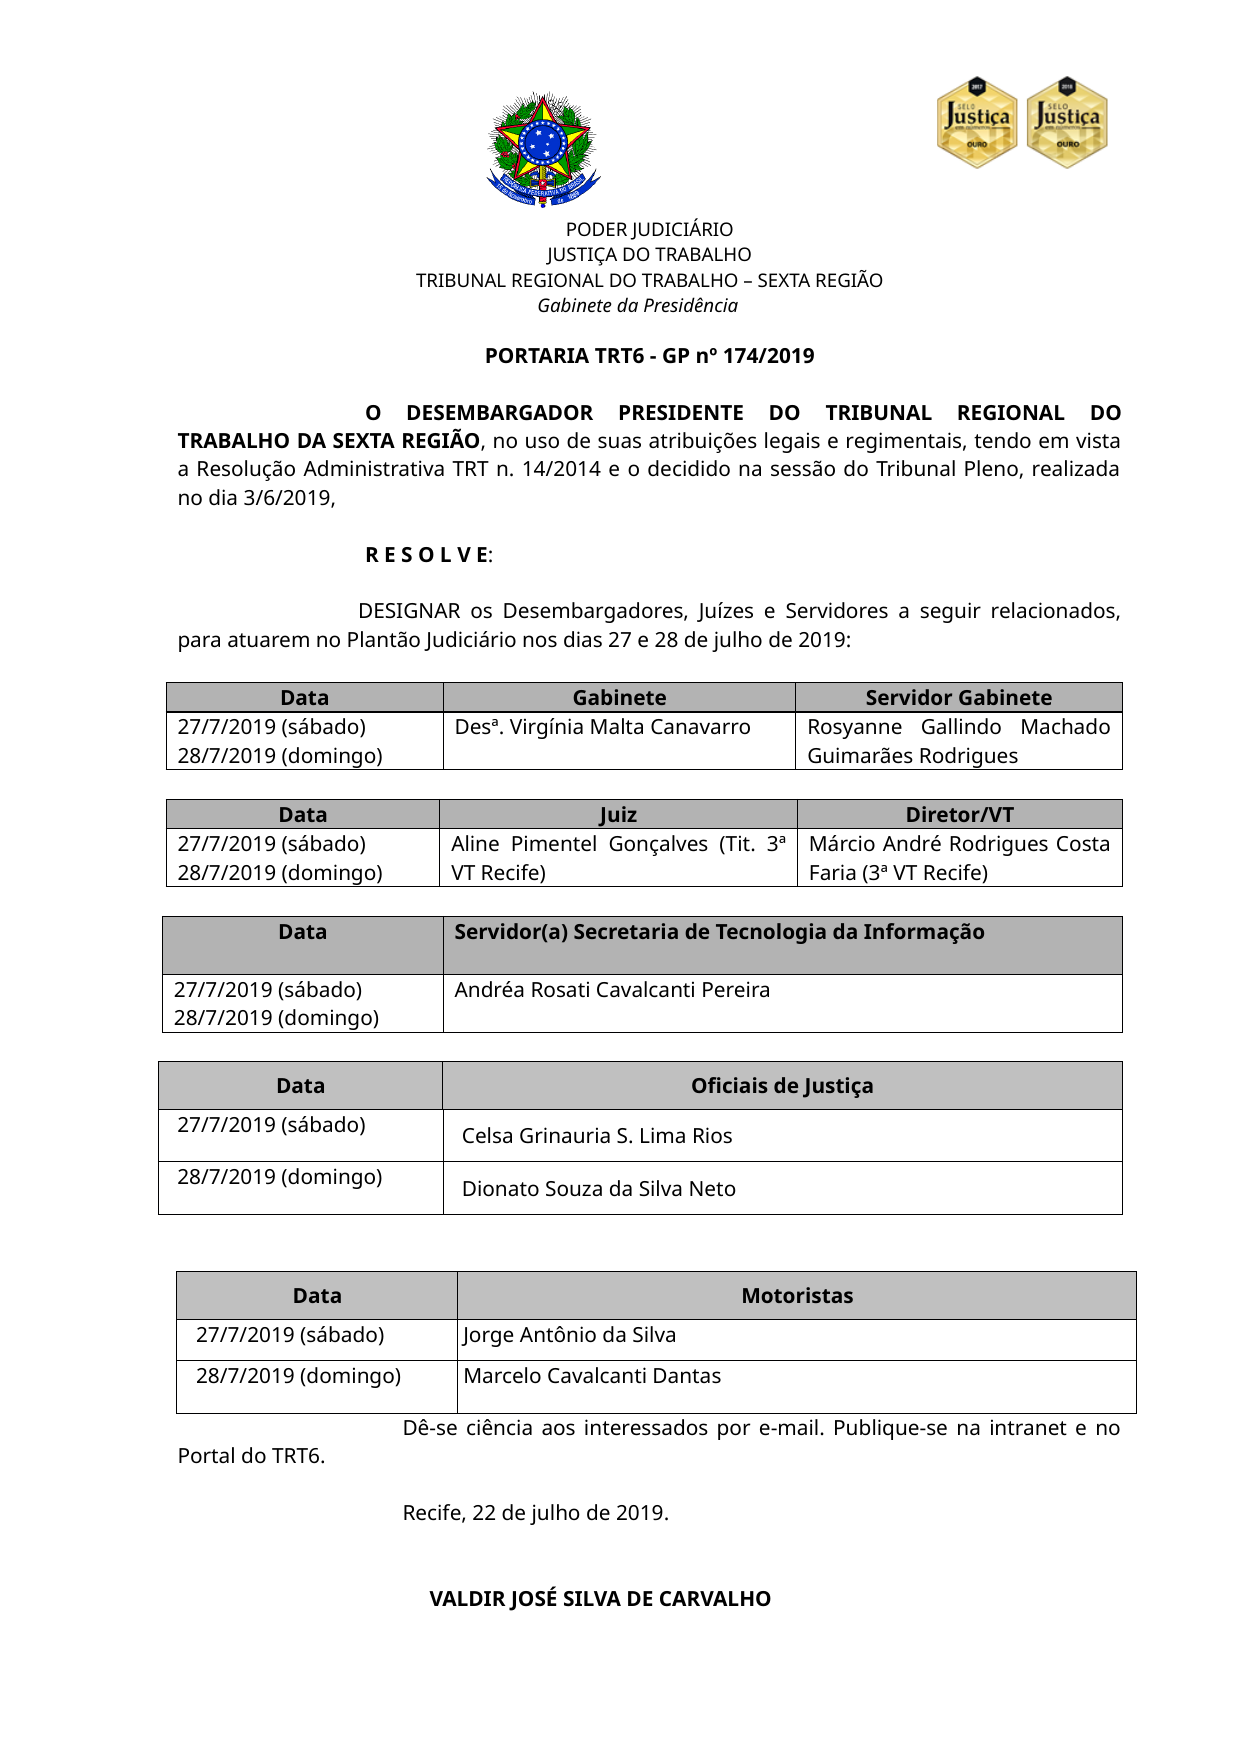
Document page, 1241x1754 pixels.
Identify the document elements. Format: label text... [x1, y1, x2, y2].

table_cell Dionato Souza da Silva Neto [444, 1162, 1122, 1214]
table_cell 27/7/2019 (sábado) [159, 1110, 443, 1161]
table_cell Andréa Rosati Cavalcanti Pereira [444, 975, 1122, 1032]
table_header Juiz [440, 800, 797, 828]
table_cell 27/7/2019 (sábado) 28/7/2019 (domingo) [163, 975, 443, 1032]
table_header Data [163, 917, 443, 974]
text Dê-se ciência aos interessados por e-mail. Publique-se na intranet e no Portal do TRT6. [177, 1414, 1122, 1470]
table_cell Jorge Antônio da Silva [458, 1320, 1136, 1360]
text Recife, 22 de julho de 2019. [177, 1498, 1122, 1527]
table_cell 28/7/2019 (domingo) [177, 1361, 457, 1413]
table_cell 27/7/2019 (sábado) 28/7/2019 (domingo) [167, 713, 443, 769]
table_cell Aline Pimentel Gonçalves (Tit. 3ª VT Recife) [440, 829, 797, 886]
table_header Data [159, 1062, 442, 1109]
table_cell Márcio André Rodrigues Costa Faria (3ª VT Recife) [798, 829, 1122, 886]
text VALDIR JOSÉ SILVA DE CARVALHO [177, 1584, 1122, 1612]
table_header Data [177, 1272, 457, 1319]
table_cell Celsa Grinauria S. Lima Rios [444, 1110, 1122, 1161]
text R E S O L V E: [233, 540, 1122, 568]
text O DESEMBARGADOR PRESIDENTE DO TRIBUNAL REGIONAL DO TRABALHO DA SEXTA REGIÃO, no uso de suas atribuições legais e regimentais, tendo em vista a Resolução Administrativa TRT n. 14/2014 e o decidido na sessão do Tribunal Pleno, realizada no dia 3/6/2019, [177, 398, 1122, 511]
picture [937, 75, 1122, 176]
table_cell Desª. Virgínia Malta Canavarro [444, 713, 795, 769]
table_header Oficiais de Justiça [443, 1062, 1122, 1109]
table_header Motoristas [458, 1272, 1136, 1319]
table_header Servidor Gabinete [796, 683, 1122, 711]
table_header Gabinete [444, 683, 795, 711]
table_cell Marcelo Cavalcanti Dantas [458, 1361, 1136, 1413]
table_cell 28/7/2019 (domingo) [159, 1162, 443, 1214]
table_header Data [167, 800, 439, 828]
table_cell 27/7/2019 (sábado) [177, 1320, 457, 1360]
picture [480, 88, 604, 210]
table_header Diretor/VT [798, 800, 1122, 828]
table_header Data [167, 683, 443, 711]
table_header Servidor(a) Secretaria de Tecnologia da Informação [444, 917, 1122, 974]
text DESIGNAR os Desembargadores, Juízes e Servidores a seguir relacionados, para atuarem no Plantão Judiciário nos dias 27 e 28 de julho de 2019: [177, 597, 1122, 653]
table_cell 27/7/2019 (sábado) 28/7/2019 (domingo) [167, 829, 439, 886]
text PORTARIA TRT6 - GP nº 174/2019 [177, 341, 1122, 369]
